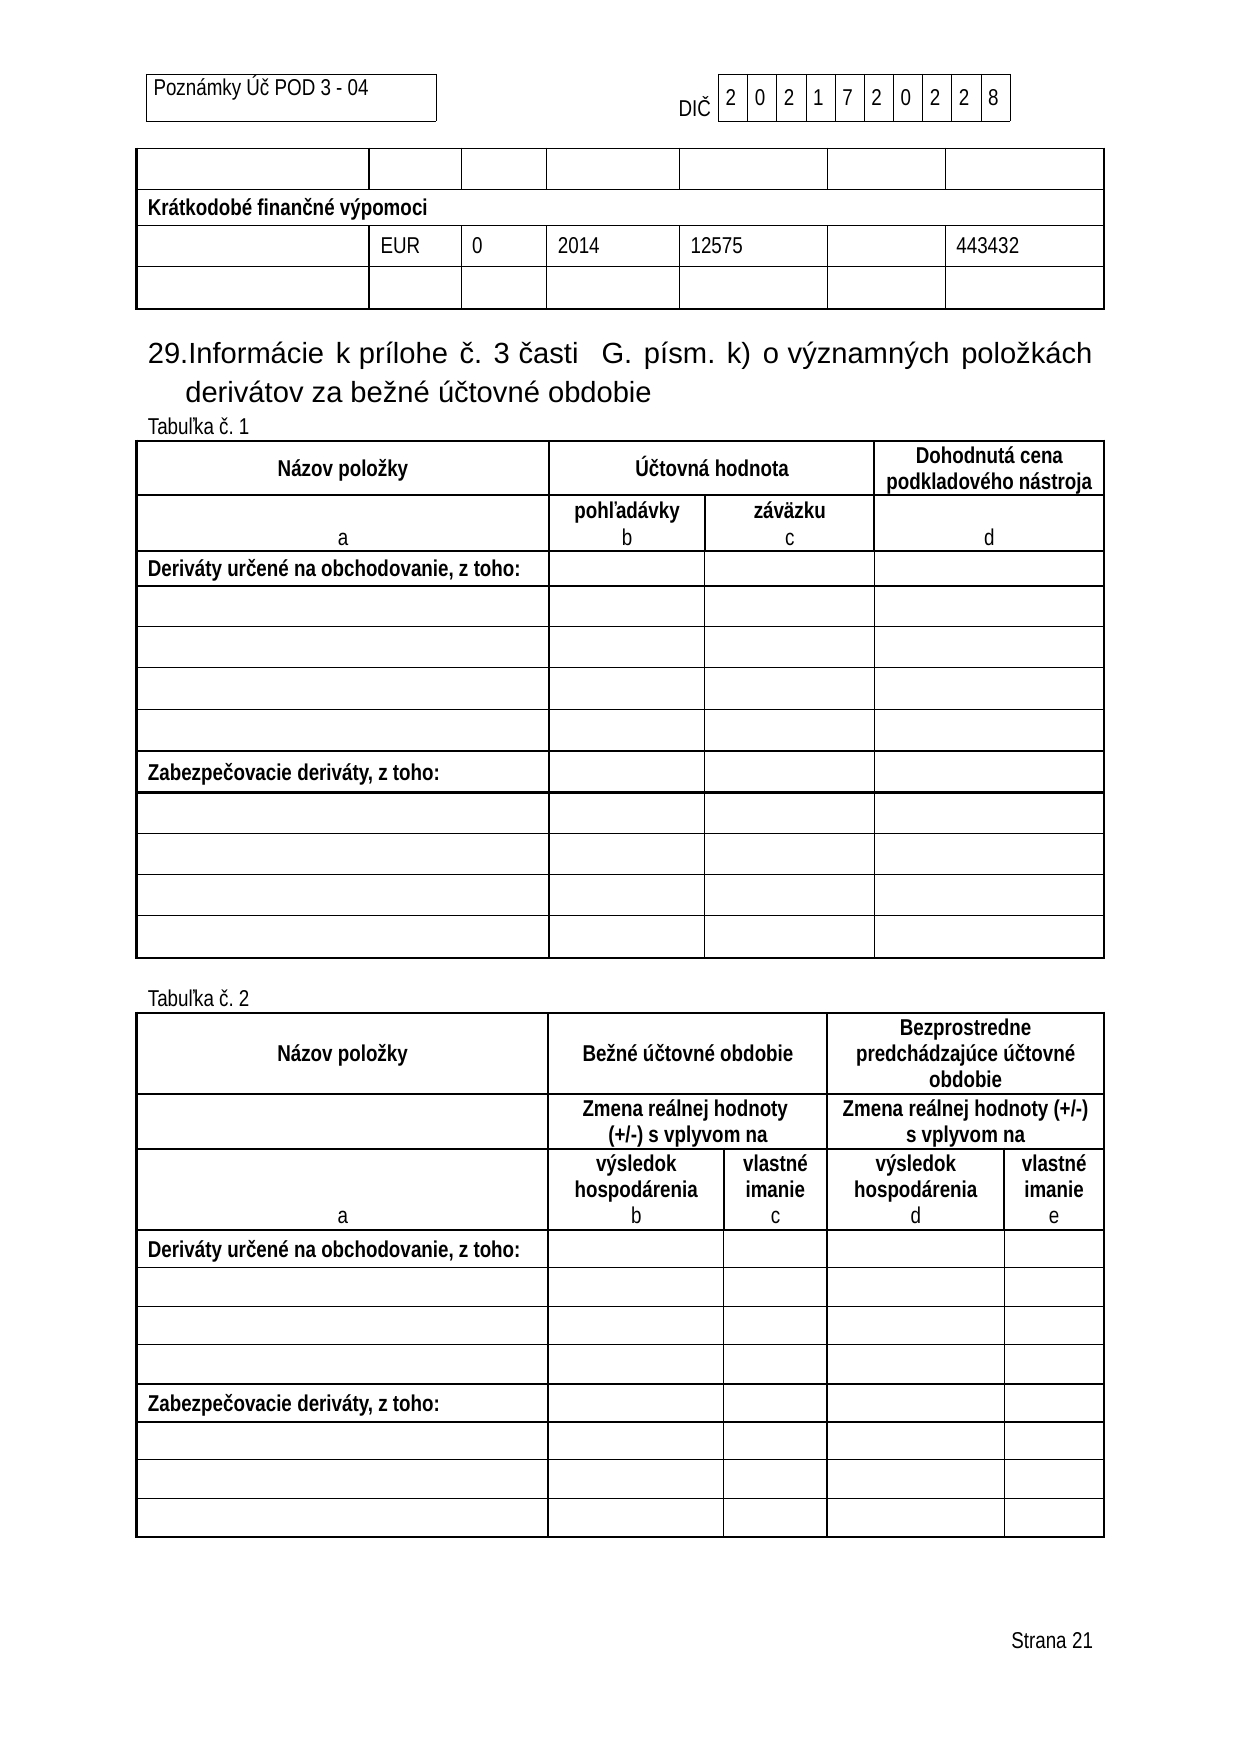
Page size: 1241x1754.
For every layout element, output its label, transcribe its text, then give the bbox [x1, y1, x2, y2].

table_cell [1005, 1268, 1103, 1306]
table_cell [1005, 1385, 1103, 1421]
table_cell [1005, 1460, 1103, 1498]
table_cell [370, 267, 461, 308]
table_cell Deriváty určené na obchodovanie, z toho: [138, 1231, 547, 1267]
table_cell [828, 1268, 1004, 1306]
table_cell [1005, 1231, 1103, 1267]
table_cell [1005, 1423, 1103, 1459]
text Tabuľka č. 1 [148, 413, 1093, 439]
table_cell b [550, 524, 704, 550]
table_cell pohľadávky [550, 496, 704, 524]
table_cell [724, 1268, 826, 1306]
table_cell vlastné imanie [725, 1150, 826, 1202]
table_cell [549, 1268, 723, 1306]
table_cell [138, 794, 548, 833]
table_cell [547, 267, 679, 308]
table_cell [875, 496, 1103, 524]
table_cell [828, 1385, 1004, 1421]
table_header Dohodnutá cena podkladového nástroja [875, 442, 1103, 494]
table_cell [828, 149, 945, 189]
table_cell a [138, 1202, 547, 1229]
table_cell [138, 1307, 547, 1344]
table_cell [138, 1095, 547, 1147]
table_cell [550, 752, 704, 791]
table_cell [705, 834, 874, 874]
table_cell [462, 267, 546, 308]
table_header Bezprostredne predchádzajúce účtovné obdobie [828, 1014, 1103, 1093]
table_cell [1005, 1307, 1103, 1344]
table_cell [946, 267, 1103, 308]
table_cell [705, 752, 874, 791]
table_cell [550, 710, 704, 750]
table_cell 12575 [680, 226, 827, 266]
table_cell c [725, 1202, 826, 1229]
table_cell výsledok hospodárenia [828, 1150, 1003, 1202]
table_cell [138, 1423, 547, 1459]
table_cell [370, 149, 461, 189]
table_cell [828, 1231, 1004, 1267]
table_cell [549, 1423, 723, 1459]
table_cell [875, 587, 1103, 626]
table_cell [550, 794, 704, 833]
table_cell [705, 552, 874, 584]
table_cell b [549, 1202, 723, 1229]
table_cell [705, 587, 874, 626]
table_cell Krátkodobé finančné výpomoci [138, 190, 1103, 225]
table_cell [138, 834, 548, 874]
table_cell [705, 794, 874, 833]
table_cell [680, 267, 827, 308]
table_cell [138, 149, 368, 189]
table_cell [828, 1460, 1004, 1498]
table_cell [828, 1307, 1004, 1344]
table_cell [138, 226, 368, 266]
table_cell [138, 1268, 547, 1306]
table_cell [875, 752, 1103, 791]
table_cell [549, 1385, 723, 1421]
table_cell záväzku [706, 496, 873, 524]
table_cell [138, 587, 548, 626]
table_cell EUR [370, 226, 461, 266]
table_cell e [1005, 1202, 1103, 1229]
table_cell [828, 267, 945, 308]
table_cell [138, 1150, 547, 1202]
table_cell [705, 710, 874, 750]
table_cell [138, 668, 548, 709]
table_cell [550, 668, 704, 709]
table_cell [946, 149, 1103, 189]
table_cell [138, 496, 548, 524]
table_cell [550, 875, 704, 915]
table_cell [875, 668, 1103, 709]
table_cell [724, 1307, 826, 1344]
table_cell [462, 149, 546, 189]
table_cell [705, 627, 874, 667]
table_cell [1005, 1499, 1103, 1536]
table_cell [547, 149, 679, 189]
table_cell Zmena reálnej hodnoty (+/-) s vplyvom na [828, 1095, 1103, 1147]
table_cell [550, 552, 704, 584]
table_cell [705, 875, 874, 915]
text Tabuľka č. 2 [148, 985, 1093, 1012]
table_cell [138, 710, 548, 750]
table_cell [724, 1460, 826, 1498]
table_cell [705, 668, 874, 709]
table_cell [875, 916, 1103, 957]
table_cell [724, 1423, 826, 1459]
table_cell a [138, 524, 548, 550]
table_cell Zabezpečovacie deriváty, z toho: [138, 1385, 547, 1421]
table_cell Deriváty určené na obchodovanie, z toho: [138, 552, 548, 584]
table_cell [549, 1231, 723, 1267]
table_cell [138, 1345, 547, 1382]
table_cell [724, 1231, 826, 1267]
table_cell [550, 587, 704, 626]
table_cell 443432 [946, 226, 1103, 266]
table_cell Zabezpečovacie deriváty, z toho: [138, 752, 548, 791]
table_cell [828, 1345, 1004, 1382]
table_cell [549, 1460, 723, 1498]
table_cell [138, 1499, 547, 1536]
table_cell c [706, 524, 873, 550]
table_cell [138, 1460, 547, 1498]
table_cell [828, 226, 945, 266]
table_cell [875, 875, 1103, 915]
table_cell [828, 1499, 1004, 1536]
table_cell d [828, 1202, 1003, 1229]
table_cell [550, 916, 704, 957]
table_cell [550, 834, 704, 874]
table_cell [724, 1499, 826, 1536]
table_cell [680, 149, 827, 189]
table_header Účtovná hodnota [550, 442, 873, 494]
table_cell [724, 1345, 826, 1382]
table_header Bežné účtovné obdobie [549, 1014, 826, 1093]
table_cell [138, 627, 548, 667]
table_cell [875, 627, 1103, 667]
table_cell [138, 875, 548, 915]
table_cell 0 [462, 226, 546, 266]
table_cell vlastné imanie [1005, 1150, 1103, 1202]
table_cell d [875, 524, 1103, 550]
table_cell [138, 916, 548, 957]
table_cell [875, 794, 1103, 833]
table_cell [549, 1307, 723, 1344]
table_cell výsledok hospodárenia [549, 1150, 723, 1202]
table_cell [705, 916, 874, 957]
table_cell Zmena reálnej hodnoty (+/-) s vplyvom na [549, 1095, 826, 1147]
table_cell [549, 1499, 723, 1536]
table_cell [828, 1423, 1004, 1459]
table_cell [875, 834, 1103, 874]
table_cell [550, 627, 704, 667]
table_cell [875, 552, 1103, 584]
title Informácie k prílohe č. 3 časti G. písm. k) o významných položkách derivátov za bežné účtovné obdobie [148, 336, 1093, 408]
table_cell [138, 267, 368, 308]
table_header Názov položky [138, 442, 548, 494]
table_cell [1005, 1345, 1103, 1382]
table_cell [724, 1385, 826, 1421]
table_cell [549, 1345, 723, 1382]
table_cell 2014 [547, 226, 679, 266]
table_header Názov položky [138, 1014, 547, 1093]
table_cell [875, 710, 1103, 750]
